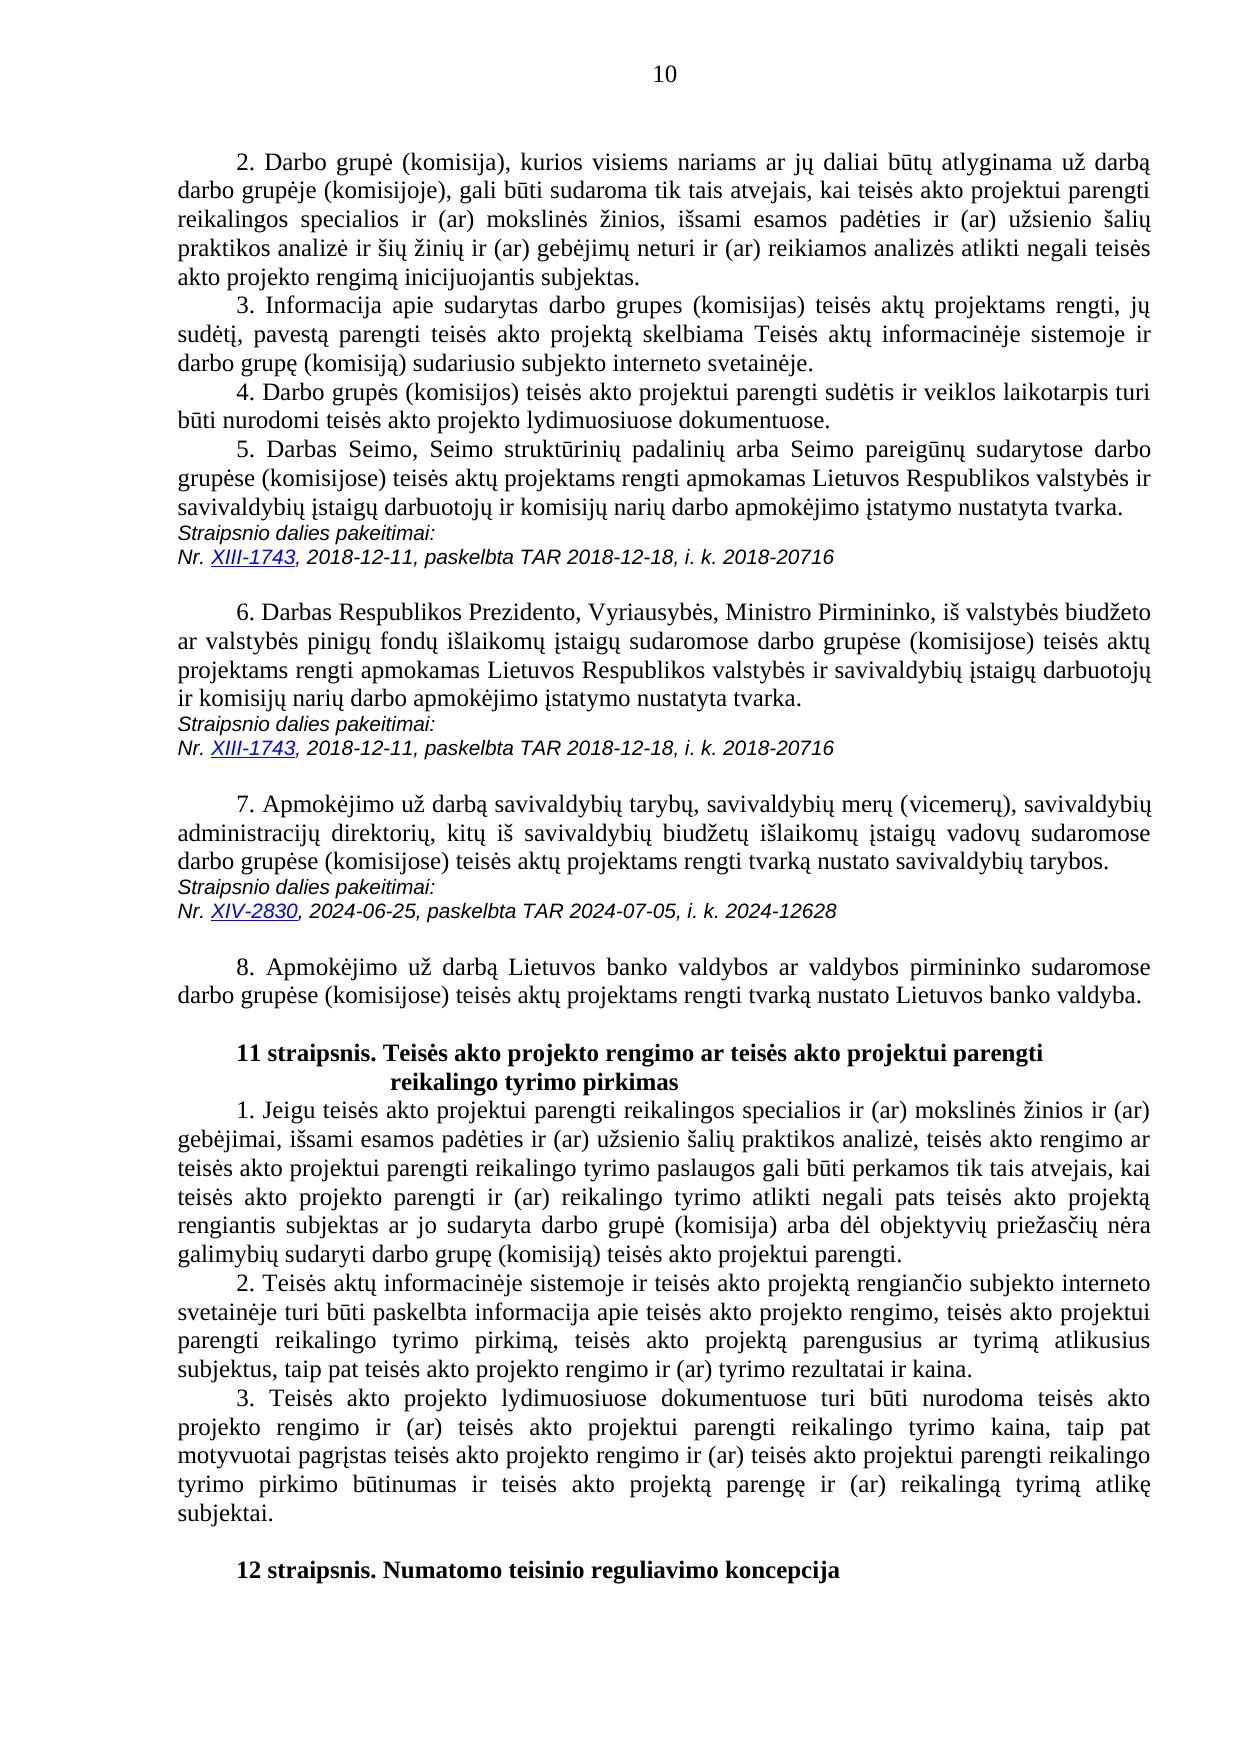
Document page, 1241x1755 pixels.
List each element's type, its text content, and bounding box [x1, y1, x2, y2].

text 8. Apmokėjimo už darbą Lietuvos banko valdybos ar valdybos pirmininko sudaromose darbo grupėse (komisijose) teisės aktų projektams rengti tvarką nustato Lietuvos banko valdyba. [177, 952, 1152, 1009]
text Straipsnio dalies pakeitimai: [177, 521, 1152, 544]
text 12 straipsnis. Numatomo teisinio reguliavimo koncepcija [177, 1556, 1152, 1584]
text Nr. XIII-1743, 2018-12-11, paskelbta TAR 2018-12-18, i. k. 2018-20716 [177, 544, 1152, 568]
text 5. Darbas Seimo, Seimo struktūrinių padalinių arba Seimo pareigūnų sudarytose darbo grupėse (komisijose) teisės aktų projektams rengti apmokamas Lietuvos Respublikos valstybės ir savivaldybių įstaigų darbuotojų ir komisijų narių darbo apmokėjimo įstatymo nustatyta tvarka. [177, 434, 1152, 521]
text Nr. XIV-2830, 2024-06-25, paskelbta TAR 2024-07-05, i. k. 2024-12628 [177, 899, 1152, 923]
text 2. Teisės aktų informacinėje sistemoje ir teisės akto projektą rengiančio subjekto interneto svetainėje turi būti paskelbta informacija apie teisės akto projekto rengimo, teisės akto projektui parengti reikalingo tyrimo pirkimą, teisės akto projektą parengusius ar tyrimą atlikusius subjektus, taip pat teisės akto projekto rengimo ir (ar) tyrimo rezultatai ir kaina. [177, 1268, 1152, 1383]
text Straipsnio dalies pakeitimai: [177, 712, 1152, 736]
text 3. Teisės akto projekto lydimuosiuose dokumentuose turi būti nurodoma teisės akto projekto rengimo ir (ar) teisės akto projektui parengti reikalingo tyrimo kaina, taip pat motyvuotai pagrįstas teisės akto projekto rengimo ir (ar) teisės akto projektui parengti reikalingo tyrimo pirkimo būtinumas ir teisės akto projektą parengę ir (ar) reikalingą tyrimą atlikę subjektai. [177, 1383, 1152, 1527]
text 7. Apmokėjimo už darbą savivaldybių tarybų, savivaldybių merų (vicemerų), savivaldybių administracijų direktorių, kitų iš savivaldybių biudžetų išlaikomų įstaigų vadovų sudaromose darbo grupėse (komisijose) teisės aktų projektams rengti tvarką nustato savivaldybių tarybos. [177, 789, 1152, 875]
text Nr. XIII-1743, 2018-12-11, paskelbta TAR 2018-12-18, i. k. 2018-20716 [177, 736, 1152, 760]
text Straipsnio dalies pakeitimai: [177, 875, 1152, 899]
text 6. Darbas Respublikos Prezidento, Vyriausybės, Ministro Pirmininko, iš valstybės biudžeto ar valstybės pinigų fondų išlaikomų įstaigų sudaromose darbo grupėse (komisijose) teisės aktų projektams rengti apmokamas Lietuvos Respublikos valstybės ir savivaldybių įstaigų darbuotojų ir komisijų narių darbo apmokėjimo įstatymo nustatyta tvarka. [177, 597, 1152, 712]
text 3. Informacija apie sudarytas darbo grupes (komisijas) teisės aktų projektams rengti, jų sudėtį, pavestą parengti teisės akto projektą skelbiama Teisės aktų informacinėje sistemoje ir darbo grupę (komisiją) sudariusio subjekto interneto svetainėje. [177, 291, 1152, 377]
text 4. Darbo grupės (komisijos) teisės akto projektui parengti sudėtis ir veiklos laikotarpis turi būti nurodomi teisės akto projekto lydimuosiuose dokumentuose. [177, 377, 1152, 434]
text 1. Jeigu teisės akto projektui parengti reikalingos specialios ir (ar) mokslinės žinios ir (ar) gebėjimai, išsami esamos padėties ir (ar) užsienio šalių praktikos analizė, teisės akto rengimo ar teisės akto projektui parengti reikalingo tyrimo paslaugos gali būti perkamos tik tais atvejais, kai teisės akto projekto parengti ir (ar) reikalingo tyrimo atlikti negali pats teisės akto projektą rengiantis subjektas ar jo sudaryta darbo grupė (komisija) arba dėl objektyvių priežasčių nėra galimybių sudaryti darbo grupę (komisiją) teisės akto projektui parengti. [177, 1096, 1152, 1268]
text 11 straipsnis. Teisės akto projekto rengimo ar teisės akto projektui parengti reikalingo tyrimo pirkimas [236, 1038, 1152, 1096]
text 2. Darbo grupė (komisija), kurios visiems nariams ar jų daliai būtų atlyginama už darbą darbo grupėje (komisijoje), gali būti sudaroma tik tais atvejais, kai teisės akto projektui parengti reikalingos specialios ir (ar) mokslinės žinios, išsami esamos padėties ir (ar) užsienio šalių praktikos analizė ir šių žinių ir (ar) gebėjimų neturi ir (ar) reikiamos analizės atlikti negali teisės akto projekto rengimą inicijuojantis subjektas. [177, 147, 1152, 291]
